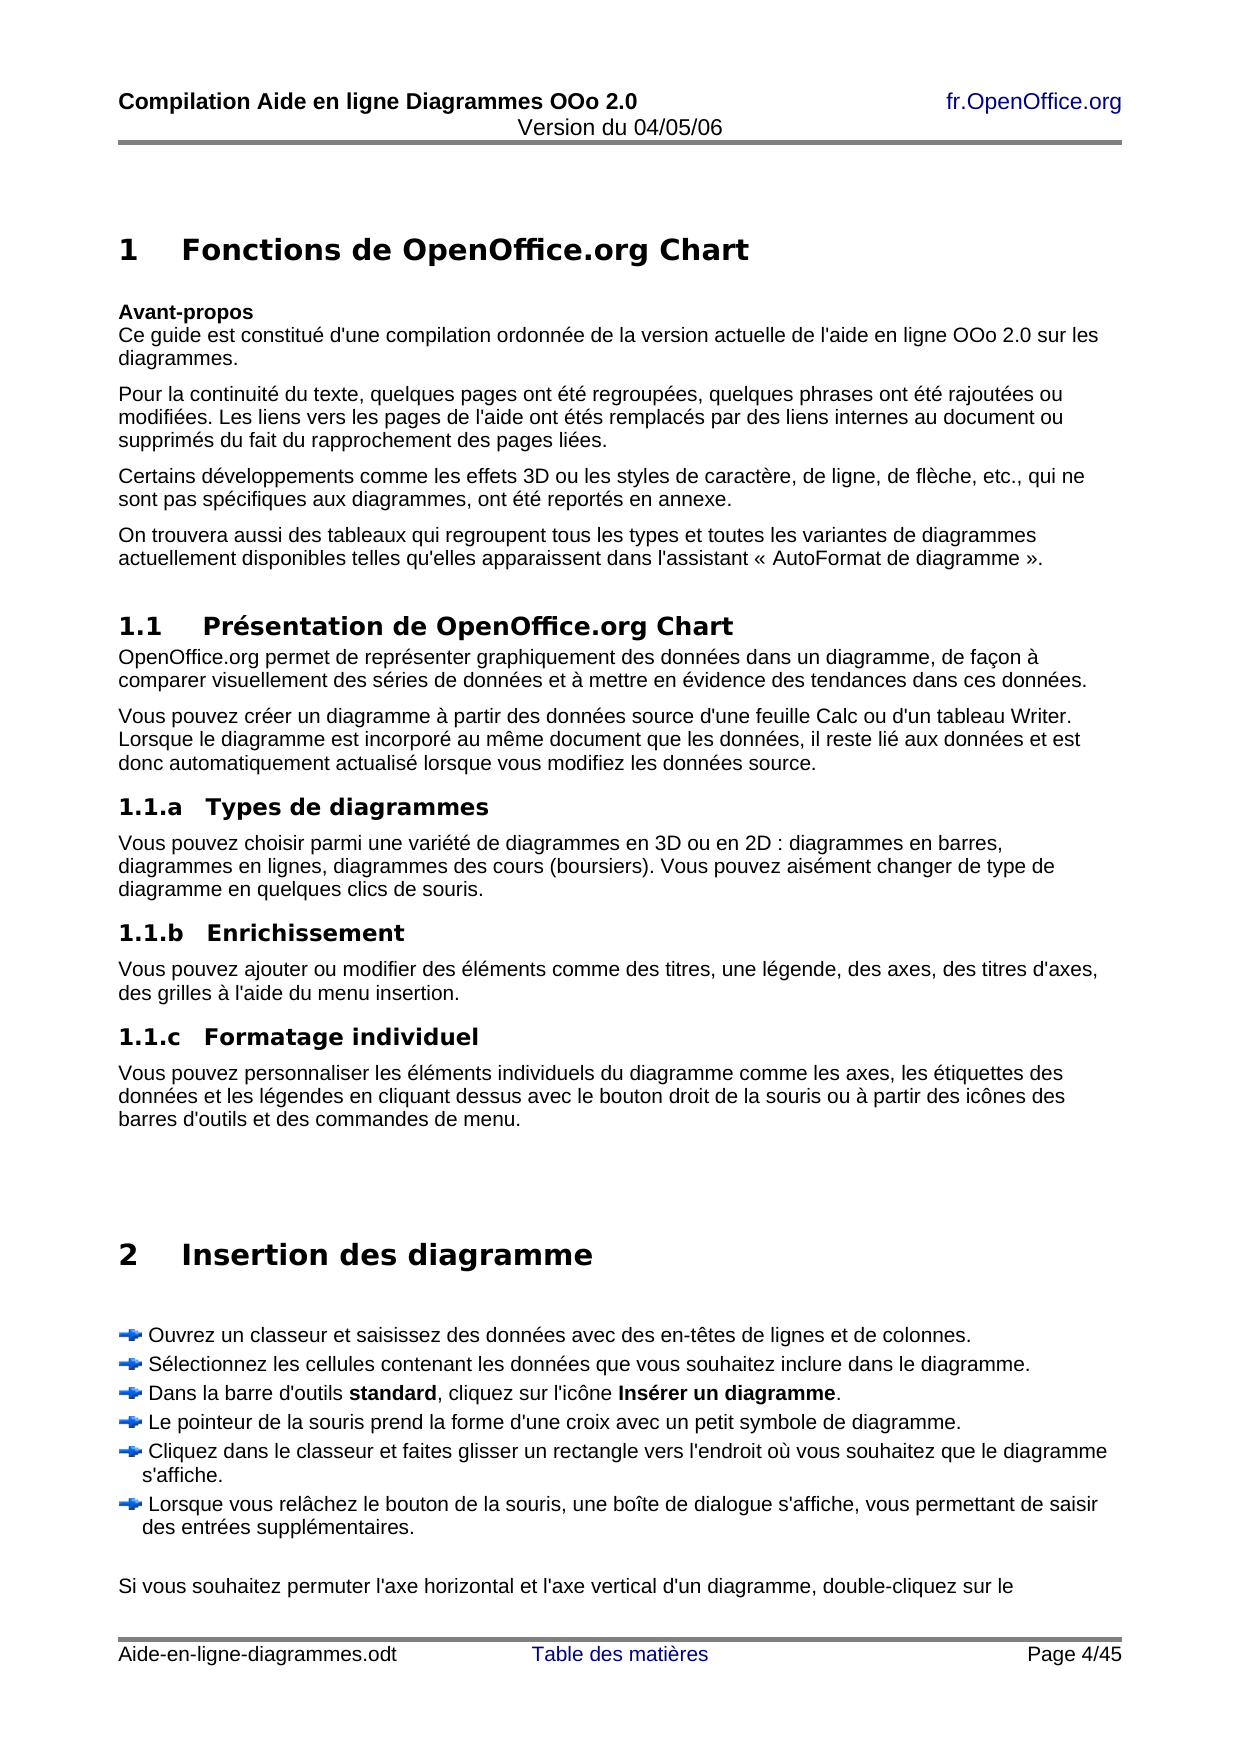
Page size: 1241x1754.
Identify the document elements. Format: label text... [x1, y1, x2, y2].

list Dans la barre d'outils standard, cliquez sur l'icône Insérer un diagramme. [118, 1382, 1122, 1405]
text Pour la continuité du texte, quelques pages ont été regroupées, quelques phrases ont été rajoutées ou modifiées. Les liens vers les pages de l'aide ont étés remplacés par des liens internes au document ou supprimés du fait du rapprochement des pages liées. [118, 382, 1122, 452]
list Cliquez dans le classeur et faites glisser un rectangle vers l'endroit où vous souhaitez que le diagramme s'affiche. [118, 1440, 1122, 1486]
text OpenOffice.org permet de représenter graphiquement des données dans un diagramme, de façon à comparer visuellement des séries de données et à mettre en évidence des tendances dans ces données. [118, 646, 1122, 692]
picture [119, 1358, 142, 1370]
text Certains développements comme les effets 3D ou les styles de caractère, de ligne, de flèche, etc., qui ne sont pas spécifiques aux diagrammes, ont été reportés en annexe. [118, 464, 1122, 511]
text Vous pouvez créer un diagramme à partir des données source d'une feuille Calc ou d'un tableau Writer. Lorsque le diagramme est incorporé au même document que les données, il reste lié aux données et est donc automatiquement actualisé lorsque vous modifiez les données source. [118, 705, 1122, 774]
text Si vous souhaitez permuter l'axe horizontal et l'axe vertical d'un diagramme, double-cliquez sur le [118, 1574, 1122, 1598]
text Vous pouvez choisir parmi une variété de diagrammes en 3D ou en 2D : diagrammes en barres, diagrammes en lignes, diagrammes des cours (boursiers). Vous pouvez aisément changer de type de diagramme en quelques clics de souris. [118, 831, 1122, 901]
list Ouvrez un classeur et saisissez des données avec des en-têtes de lignes et de colonnes. [118, 1323, 1122, 1347]
subtitle Fonctions de OpenOffice.org Chart [118, 233, 1122, 267]
text Vous pouvez personnaliser les éléments individuels du diagramme comme les axes, les étiquettes des données et les légendes en cliquant dessus avec le bouton droit de la souris ou à partir des icônes des barres d'outils et des commandes de menu. [118, 1061, 1122, 1131]
picture [119, 1498, 142, 1510]
subtitle Enrichissement [118, 921, 1122, 947]
subtitle Insertion des diagramme [118, 1238, 1122, 1272]
picture [119, 1416, 142, 1428]
subtitle Formatage individuel [118, 1024, 1122, 1051]
list Le pointeur de la souris prend la forme d'une croix avec un petit symbole de diagramme. [118, 1411, 1122, 1434]
picture [119, 1446, 142, 1457]
text Vous pouvez ajouter ou modifier des éléments comme des titres, une légende, des axes, des titres d'axes, des grilles à l'aide du menu insertion. [118, 958, 1122, 1004]
picture [119, 1387, 142, 1399]
list Lorsque vous relâchez le bouton de la souris, une boîte de dialogue s'affiche, vous permettant de saisir des entrées supplémentaires. [118, 1492, 1122, 1539]
list Sélectionnez les cellules contenant les données que vous souhaitez inclure dans le diagramme. [118, 1352, 1122, 1376]
subtitle Présentation de OpenOffice.org Chart [118, 612, 1122, 641]
text Avant-propos [118, 300, 1122, 323]
text Ce guide est constitué d'une compilation ordonnée de la version actuelle de l'aide en ligne OOo 2.0 sur les diagrammes. [118, 323, 1122, 370]
picture [119, 1329, 142, 1341]
text On trouvera aussi des tableaux qui regroupent tous les types et toutes les variantes de diagrammes actuellement disponibles telles qu'elles apparaissent dans l'assistant « AutoFormat de diagramme ». [118, 523, 1122, 570]
subtitle Types de diagrammes [118, 794, 1122, 821]
